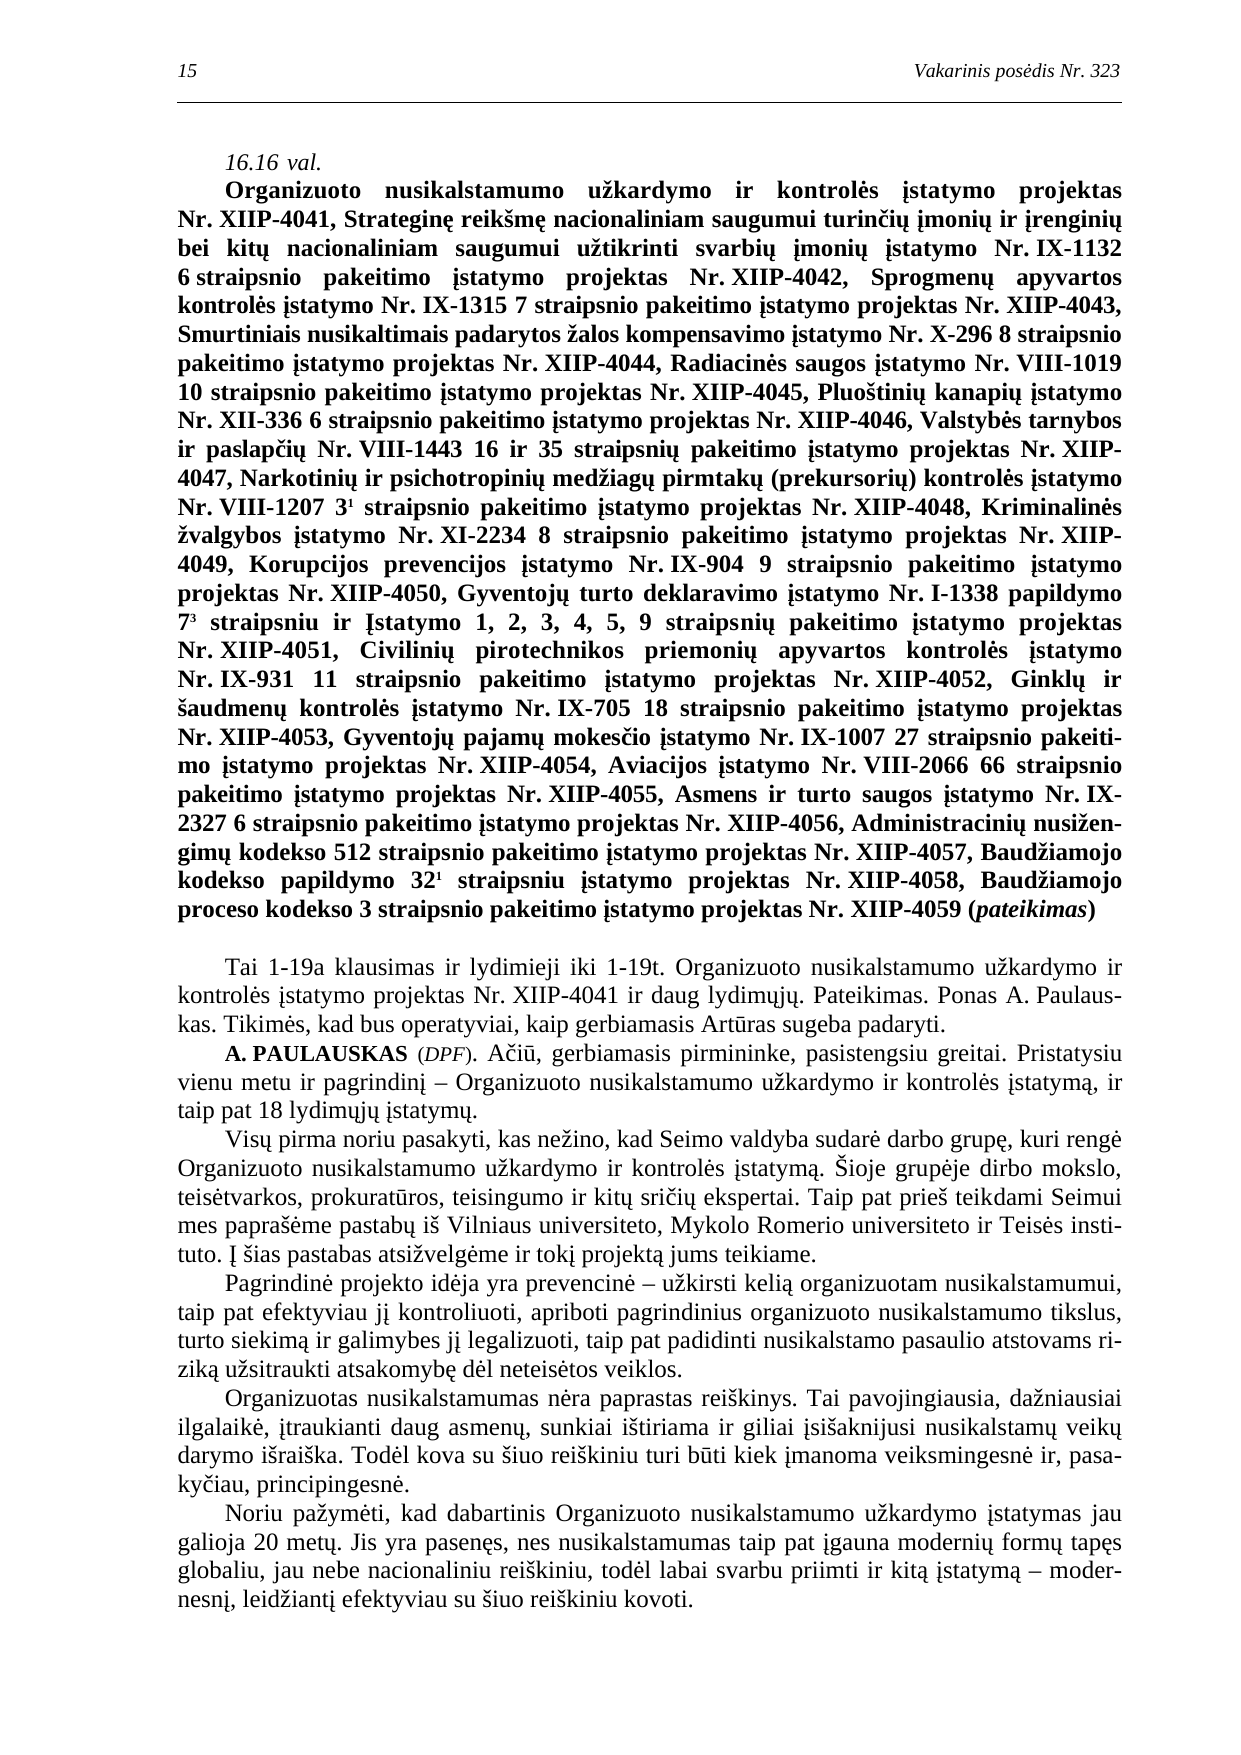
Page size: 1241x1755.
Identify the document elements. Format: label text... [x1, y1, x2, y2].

text A. PAULAUSKAS (DPF). Ačiū, ger­bia­ma­sis pir­mi­nin­ke, pa­si­steng­siu grei­tai. Pri­sta­ty­siu vie­nu me­tu ir pa­grin­di­nį – Or­ga­ni­zuo­to nu­si­kals­ta­mu­mo už­kar­dy­mo ir kon­tro­lės įsta­ty­mą, ir taip pat 18 ly­di­mų­jų įsta­ty­mų. [177, 1038, 1122, 1124]
text Pa­grin­di­nė pro­jek­to idė­ja yra pre­ven­ci­nė – už­kirs­ti ke­lią or­ga­ni­zuo­tam nu­si­kals­ta­mu­mui, taip pat efek­ty­viau jį kon­tro­liuo­ti, ap­ri­bo­ti pa­grin­di­nius or­ga­ni­zuo­to nu­si­kals­ta­mu­mo tiks­lus, tur­to sie­ki­mą ir ga­li­my­bes jį le­ga­li­zuo­ti, taip pat pa­di­din­ti nu­si­kals­ta­mo pa­sau­lio at­sto­vams ri­zi­ką už­si­trauk­ti at­sa­ko­my­bę dėl ne­tei­sė­tos veik­los. [177, 1268, 1122, 1383]
text Or­ga­ni­zuo­to nu­si­kals­ta­mu­mo už­kar­dy­mo ir kon­tro­lės įsta­ty­mo pro­jek­tas Nr. XIIP-4041, Stra­te­gi­nę reikš­mę na­cio­na­li­niam sau­gu­mui tu­rin­čių įmo­nių ir įren­gi­nių bei ki­tų na­cio­na­li­niam sau­gu­mui už­tik­rin­ti svar­bių įmo­nių įsta­ty­mo Nr. IX-1132 6 straips­nio pa­kei­ti­mo įsta­ty­mo pro­jek­tas Nr. XIIP-4042, Sprog­me­nų apy­var­tos kontrolės įsta­ty­mo Nr. IX-1315 7 straips­nio pa­kei­ti­mo įsta­ty­mo pro­jek­tas Nr. XIIP-4043, Smur­ti­niais nu­si­kal­ti­mais pa­da­ry­tos ža­los kom­pen­sa­vi­mo įsta­ty­mo Nr. X-296 8 straips­nio pa­kei­ti­mo įsta­ty­mo pro­jek­tas Nr. XIIP-4044, Ra­dia­ci­nės sau­gos įsta­ty­mo Nr. VIII-1019 10 straips­nio pa­kei­ti­mo įsta­ty­mo pro­jek­tas Nr. XIIP-4045, Pluoš­ti­nių ka­na­pių įsta­ty­mo Nr. XII-336 6 straips­nio pa­kei­ti­mo įsta­ty­mo pro­jek­tas Nr. XIIP-4046, Vals­ty­bės tar­ny­bos ir pa­slap­čių Nr. VIII-1443 16 ir 35 straips­nių pa­kei­ti­mo įsta­ty­mo pro­jek­tas Nr. XIIP-4047, Nar­ko­ti­nių ir psi­chot­ro­pi­nių me­džia­gų pirm­ta­kų (pre­kur­so­rių) kon­tro­lės įsta­ty­mo Nr. VIII-1207 31 straips­nio pa­kei­ti­mo įsta­ty­mo pro­jek­tas Nr. XIIP-4048, Kri­mi­na­li­nės žval­gy­bos įsta­ty­mo Nr. XI-2234 8 straips­nio pa­kei­ti­mo įsta­ty­mo pro­jek­tas Nr. XIIP-4049, Ko­rup­ci­jos pre­ven­ci­jos įsta­ty­mo Nr. IX-904 9 straips­nio pa­kei­ti­mo įsta­ty­mo projek­tas Nr. XIIP-4050, Gy­ven­to­jų tur­to de­kla­ra­vi­mo įsta­ty­mo Nr. I-1338 pa­pil­dy­mo 73 straips­niu ir Įsta­ty­mo 1, 2, 3, 4, 5, 9 straips­nių pa­kei­ti­mo įsta­ty­mo pro­jek­tas Nr. XIIP-4051, Ci­vi­li­nių pi­ro­tech­ni­kos prie­mo­nių apy­var­tos kon­tro­lės įsta­ty­mo Nr. IX-931 11 straips­nio pa­kei­ti­mo įsta­ty­mo pro­jek­tas Nr. XIIP-4052, Gin­klų ir šaudme­nų kon­tro­lės įsta­ty­mo Nr. IX-705 18 straips­nio pa­kei­ti­mo įsta­ty­mo pro­jek­tas Nr. XIIP-4053, Gy­ven­to­jų pa­ja­mų mo­kes­čio įsta­ty­mo Nr. IX-1007 27 straips­nio pa­kei­ti­mo įsta­ty­mo pro­jek­tas Nr. XIIP-4054, Avia­ci­jos įsta­ty­mo Nr. VIII-2066 66 straips­nio pakeiti­mo įsta­ty­mo pro­jek­tas Nr. XIIP-4055, As­mens ir tur­to sau­gos įsta­ty­mo Nr. IX-2327 6 straips­nio pa­kei­ti­mo įsta­ty­mo pro­jek­tas Nr. XIIP-4056, Ad­mi­nist­ra­ci­nių nu­si­žen­gi­mų ko­dek­so 512 straips­nio pa­kei­ti­mo įsta­ty­mo pro­jek­tas Nr. XIIP-4057, Bau­džia­mo­jo kodek­so pa­pil­dy­mo 321 straips­niu įsta­ty­mo pro­jek­tas Nr. XIIP-4058, Bau­džia­mo­jo proce­so ko­dek­so 3 straips­nio pa­kei­ti­mo įsta­ty­mo pro­jek­tas Nr. XIIP-4059 (pa­tei­ki­mas) [177, 175, 1122, 923]
text No­riu pa­žy­mė­ti, kad da­bar­ti­nis Or­ga­ni­zuo­to nu­si­kals­ta­mu­mo už­kar­dy­mo įsta­ty­mas jau ga­lio­ja 20 me­tų. Jis yra pa­se­nęs, nes nu­si­kals­ta­mu­mas taip pat įgau­na mo­der­nių for­mų ta­pęs glo­ba­liu, jau ne­be na­cio­na­li­niu reiš­ki­niu, to­dėl la­bai svar­bu pri­im­ti ir ki­tą įsta­ty­mą – mo­der­nes­nį, lei­džian­tį efek­ty­viau su šiuo reiš­ki­niu ko­vo­ti. [177, 1498, 1122, 1613]
text Vi­sų pir­ma no­riu pa­sa­ky­ti, kas ne­ži­no, kad Sei­mo val­dy­ba su­da­rė dar­bo gru­pę, ku­ri ren­gė Or­ga­ni­zuo­to nu­si­kals­ta­mu­mo už­kar­dy­mo ir kon­tro­lės įsta­ty­mą. Šio­je gru­pė­je dir­bo moks­lo, tei­sėt­var­kos, pro­ku­ra­tū­ros, tei­sin­gu­mo ir ki­tų sri­čių eks­per­tai. Taip pat prieš teik­da­mi Sei­mui mes pa­pra­šė­me pa­sta­bų iš Vil­niaus uni­ver­si­te­to, My­ko­lo Ro­me­rio uni­ver­si­te­to ir Tei­sės ins­ti­tu­to. Į šias pa­sta­bas at­si­žvel­gė­me ir to­kį pro­jek­tą jums tei­kia­me. [177, 1124, 1122, 1268]
text 16.16 val. [224, 148, 1122, 175]
text Tai 1-19a klau­si­mas ir ly­di­mie­ji iki 1-19t. Or­ga­ni­zuo­to nu­si­kals­ta­mu­mo už­kar­dy­mo ir kon­tro­lės įsta­ty­mo pro­jek­tas Nr. XIIP-4041 ir daug ly­di­mų­jų. Pa­tei­ki­mas. Po­nas A. Pau­laus­kas. Ti­ki­mės, kad bus ope­ra­ty­viai, kaip ger­bia­ma­sis Ar­tū­ras su­ge­ba pa­da­ry­ti. [177, 952, 1122, 1038]
text Or­ga­ni­zuo­tas nu­si­kals­ta­mu­mas nė­ra pa­pras­tas reiš­ki­nys. Tai pa­vo­jin­giau­sia, daž­niau­siai il­ga­lai­kė, įtrau­kian­ti daug as­me­nų, sun­kiai iš­ti­ria­ma ir gi­liai įsi­šak­ni­ju­si nu­si­kals­ta­mų vei­kų da­ry­mo iš­raiš­ka. To­dėl ko­va su šiuo reiš­ki­niu tu­ri bū­ti kiek įma­no­ma veiks­min­ges­nė ir, pa­sa­ky­čiau, prin­ci­pin­ges­nė. [177, 1383, 1122, 1498]
